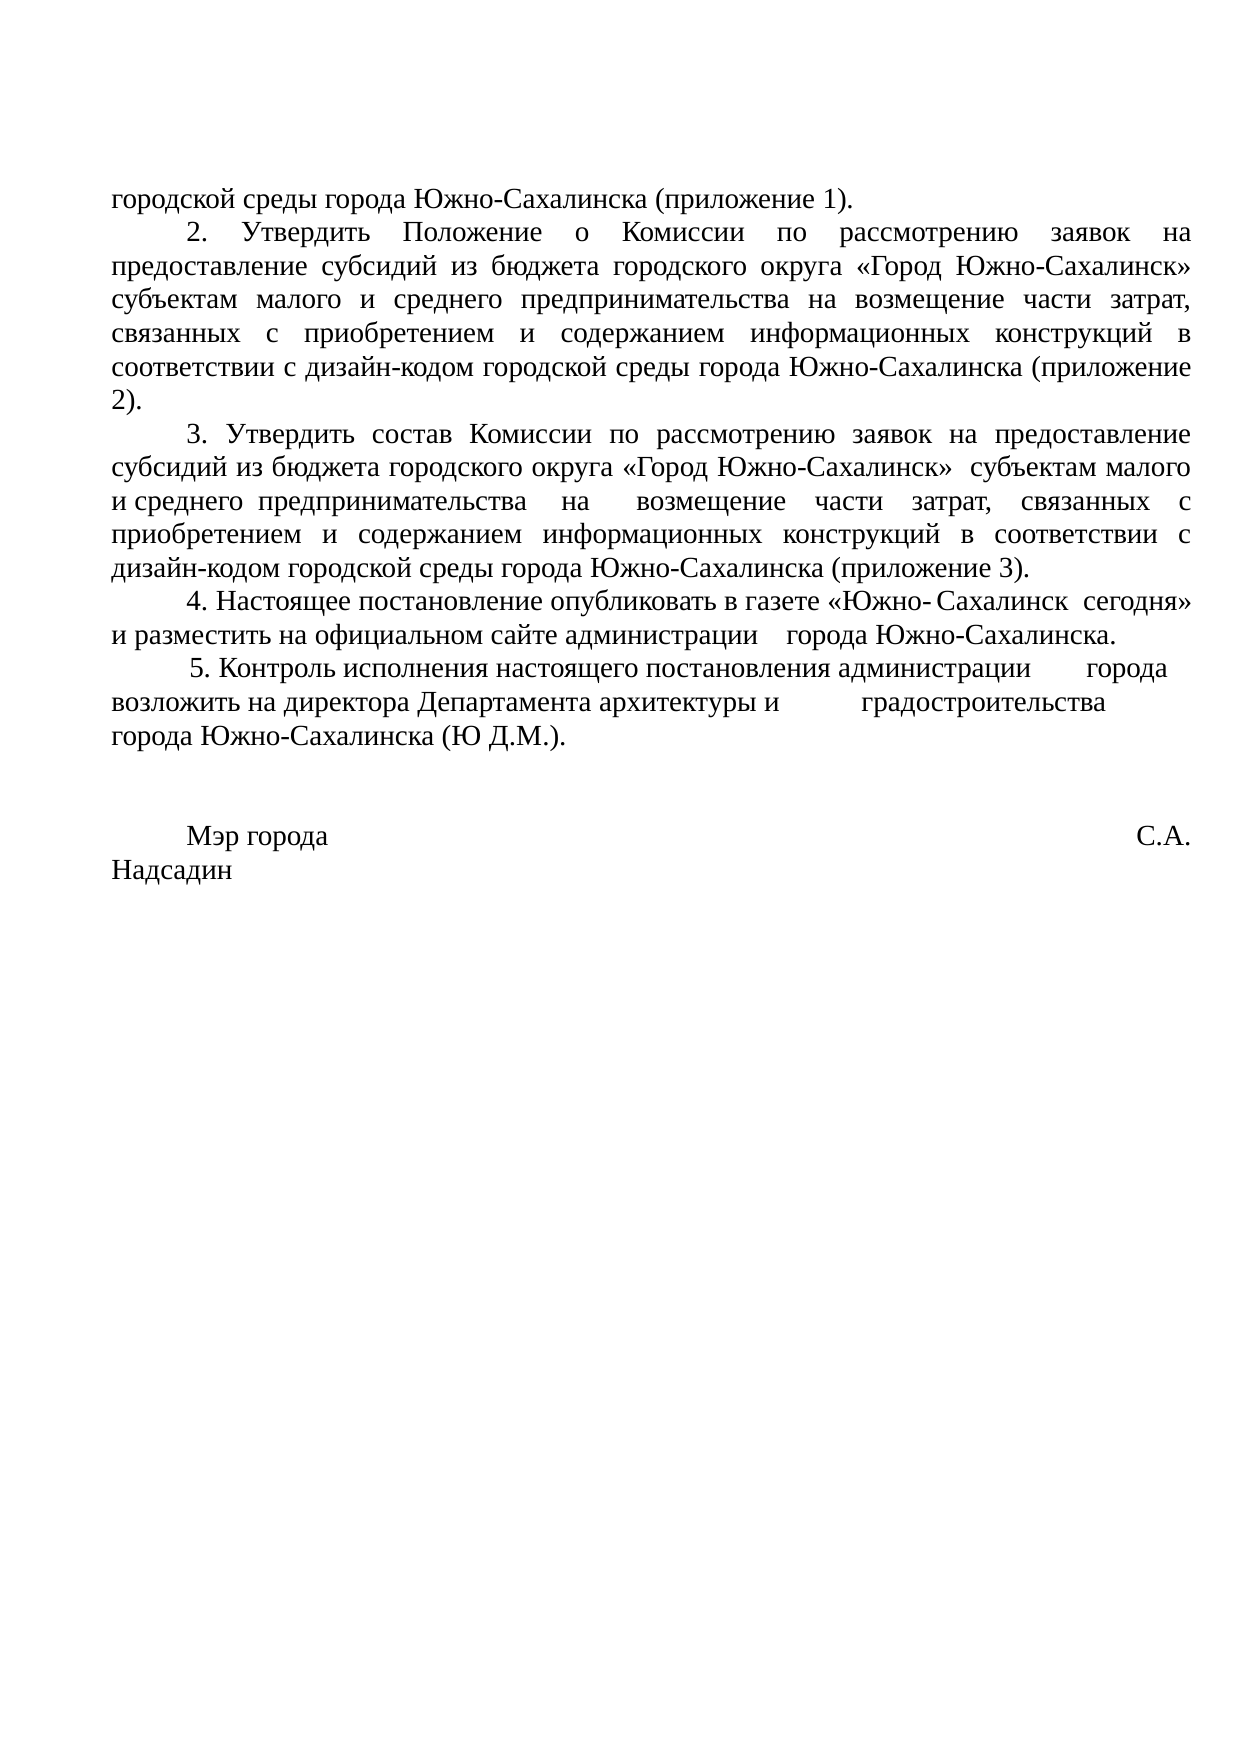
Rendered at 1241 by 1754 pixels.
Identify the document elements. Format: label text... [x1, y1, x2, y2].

text 5. Контроль исполнения настоящего постановления администрации города возложить на директора Департамента архитектуры и градостроительства города Южно-Сахалинска (Ю Д.М.). [111, 651, 1192, 751]
list Мэр города С.А. Надсадин [111, 818, 1192, 886]
text 3. Утвердить состав Комиссии по рассмотрению заявок на предоставление субсидий из бюджета городского округа «Город Южно-Сахалинск» субъектам малого и среднего предпринимательства на возмещение части затрат, связанных с приобретением и содержанием информационных конструкций в соответствии с дизайн-кодом городской среды города Южно-Сахалинска (приложение 3). [111, 416, 1192, 584]
text 4. Настоящее постановление опубликовать в газете «Южно- Сахалинск сегодня» и разместить на официальном сайте администрации города Южно-Сахалинска. [111, 584, 1192, 651]
text городской среды города Южно-Сахалинска (приложение 1). [111, 181, 1192, 215]
text 2. Утвердить Положение о Комиссии по рассмотрению заявок на предоставление субсидий из бюджета городского округа «Город Южно-Сахалинск» субъектам малого и среднего предпринимательства на возмещение части затрат, связанных с приобретением и содержанием информационных конструкций в соответствии с дизайн-кодом городской среды города Южно-Сахалинска (приложение 2). [111, 215, 1192, 416]
